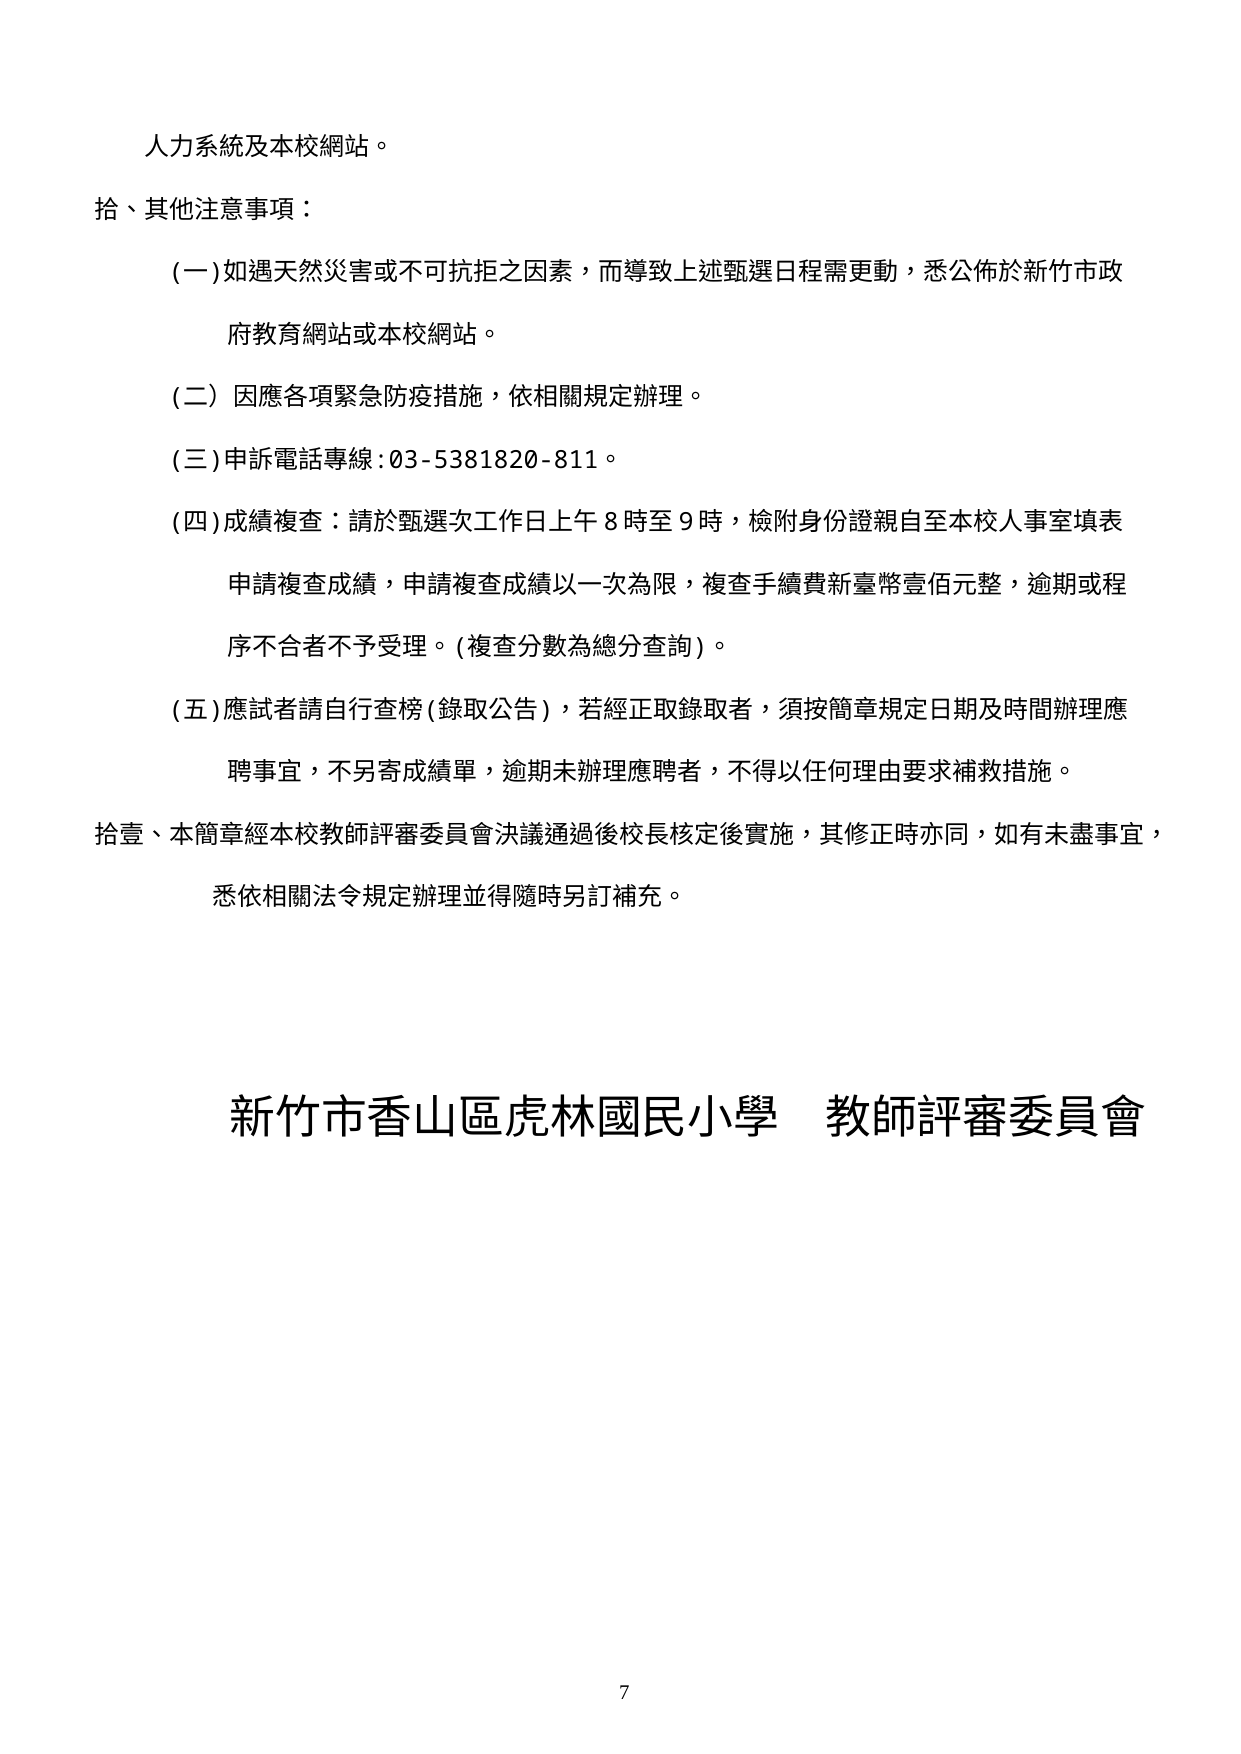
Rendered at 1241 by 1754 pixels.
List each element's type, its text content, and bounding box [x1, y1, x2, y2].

text (五)應試者請自行查榜(錄取公告)，若經正取錄取者，須按簡章規定日期及時間辦理應聘事宜，不另寄成績單，逾期未辦理應聘者，不得以任何理由要求補救措施。 [168, 666, 1146, 791]
text (四)成績複查：請於甄選次工作日上午8時至9時，檢附身份證親自至本校人事室填表申請複查成績，申請複查成績以一次為限，複查手續費新臺幣壹佰元整，逾期或程序不合者不予受理。(複查分數為總分查詢)。 [168, 478, 1146, 666]
text 人力系統及本校網站。 [94, 103, 1146, 166]
text 新竹市香山區虎林國民小學 教師評審委員會 [164, 1041, 1146, 1166]
text 拾壹、本簡章經本校教師評審委員會決議通過後校長核定後實施，其修正時亦同，如有未盡事宜，悉依相關法令規定辦理並得隨時另訂補充。 [94, 791, 1146, 916]
text (一)如遇天然災害或不可抗拒之因素，而導致上述甄選日程需更動，悉公佈於新竹市政府教育網站或本校網站。 [168, 228, 1146, 353]
text (三)申訴電話專線:03-5381820-811。 [168, 416, 1146, 478]
text (二）因應各項緊急防疫措施，依相關規定辦理。 [168, 353, 1146, 416]
text 拾、其他注意事項： [94, 166, 1146, 228]
